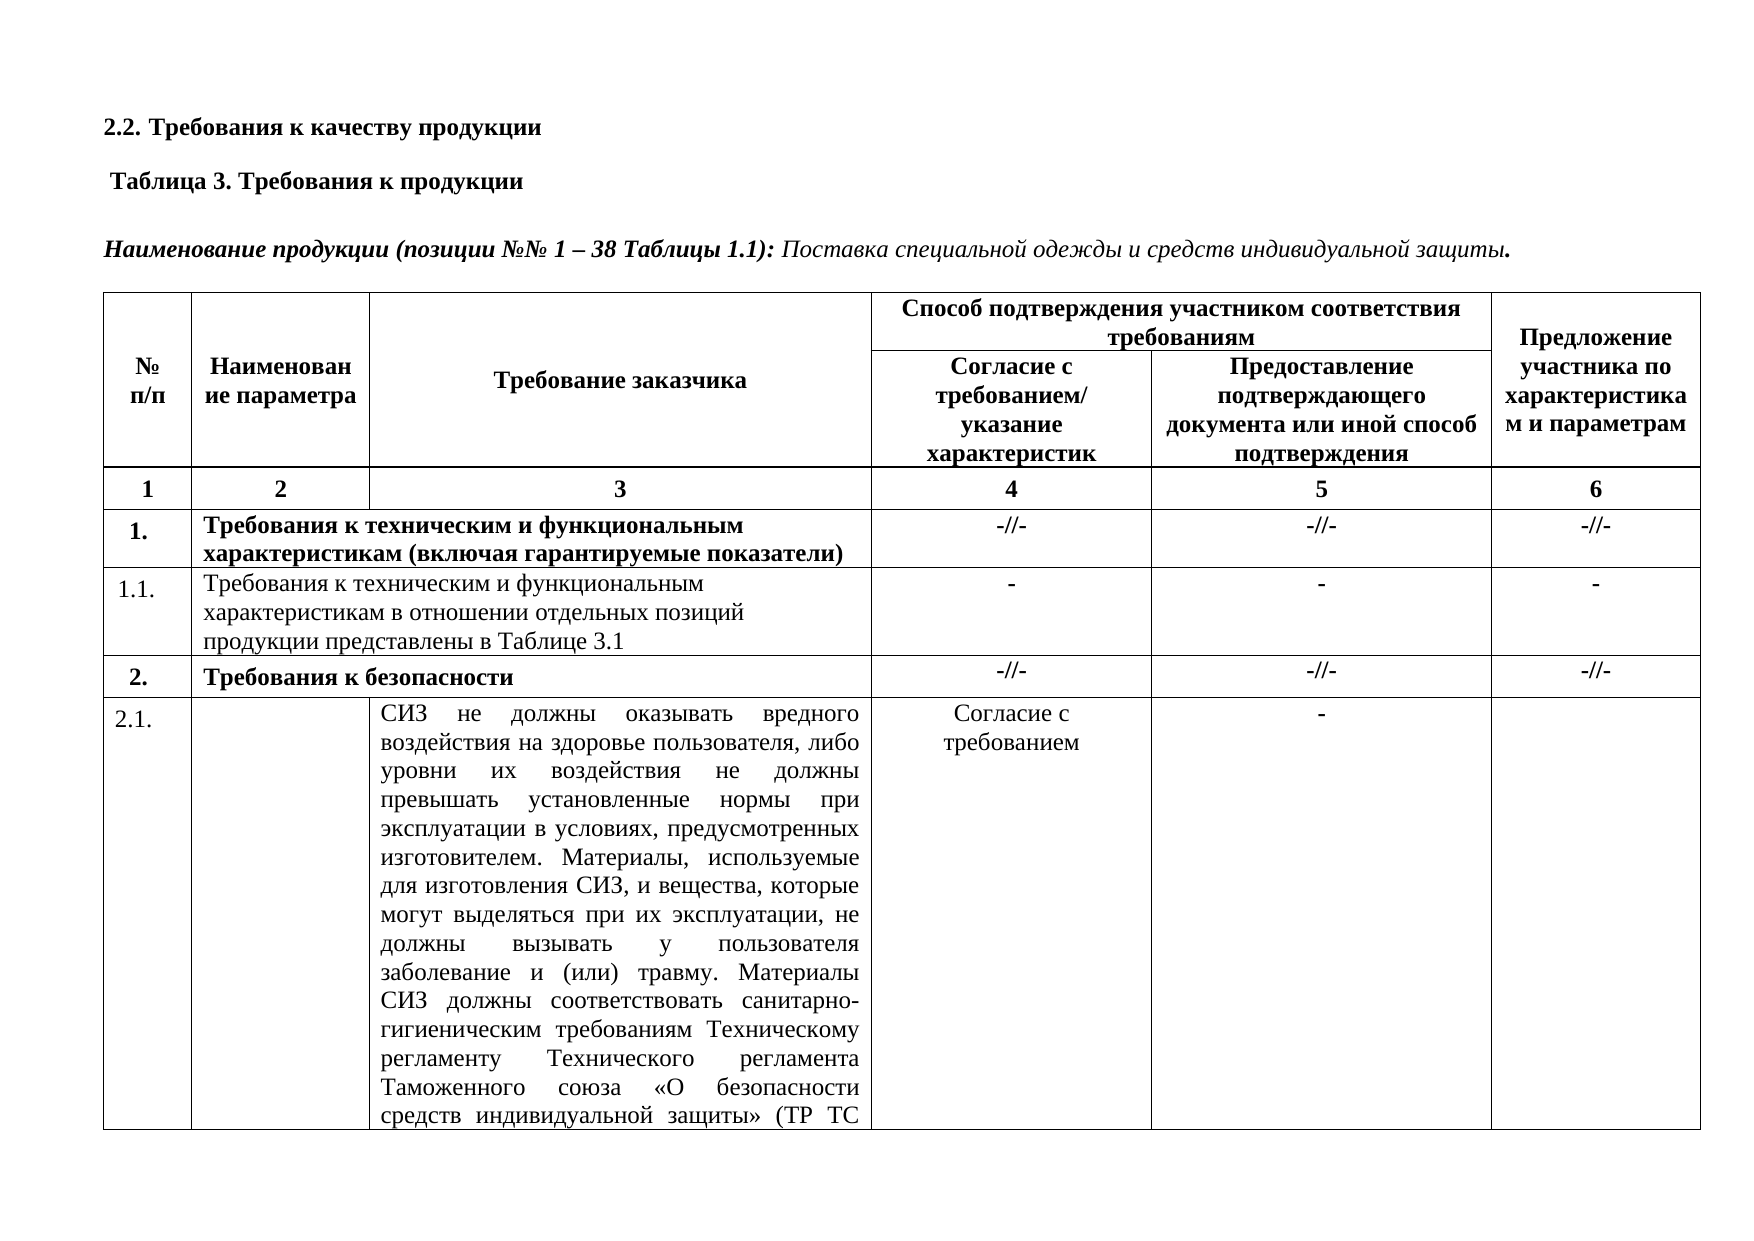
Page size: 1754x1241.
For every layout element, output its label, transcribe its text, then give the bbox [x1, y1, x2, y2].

table_header Требование заказчика [370, 293, 871, 466]
table_cell -//- [1492, 510, 1700, 567]
table_cell Согласие с требованием/ указание характеристик [872, 351, 1151, 466]
table_header Наименование параметра [192, 293, 369, 466]
table_header № п/п [104, 293, 191, 466]
table_cell 2.1. [104, 698, 191, 1129]
table_cell 3 [370, 468, 871, 509]
table_cell Требования к безопасности [192, 656, 871, 697]
table_cell -//- [872, 510, 1151, 567]
table_cell Согласие с требованием [872, 698, 1151, 1129]
table_cell - [872, 568, 1151, 654]
table_cell -//- [872, 656, 1151, 697]
table_cell 5 [1152, 468, 1491, 509]
table_cell [104, 568, 191, 654]
table_cell 2 [192, 468, 369, 509]
subtitle Требования к качеству продукции [103, 112, 1695, 141]
table_cell Требования к техническим и функциональным характеристикам в отношении отдельных позиций продукции представлены в Таблице 3.1 [192, 568, 871, 654]
table_cell -//- [1152, 510, 1491, 567]
table_cell - [1152, 698, 1491, 1129]
table_header Способ подтверждения участником соответствия требованиям [872, 293, 1491, 350]
table_cell [1492, 698, 1700, 1129]
table_cell -//- [1492, 656, 1700, 697]
text Наименование продукции (позиции №№ 1 – 38 Таблицы 1.1): Поставка специальной одежды и средств индивидуальной защиты. [103, 234, 1695, 263]
table_cell -//- [1152, 656, 1491, 697]
table_cell - [1152, 568, 1491, 654]
table_cell СИЗ не должны оказывать вредного воздействия на здоровье пользователя, либо уровни их воздействия не должны превышать установленные нормы при эксплуатации в условиях, предусмотренных изготовителем. Материалы, используемые для изготовления СИЗ, и вещества, которые могут выделяться при их эксплуатации, не должны вызывать у пользователя заболевание и (или) травму. Материалы СИЗ должны соответствовать санитарно-гигиеническим требованиям Техническому регламенту Технического регламента Таможенного союза «О безопасности средств индивидуальной защиты» (ТР ТС [370, 698, 871, 1129]
table_cell - [1492, 568, 1700, 654]
table_cell [104, 656, 191, 697]
table_cell 4 [872, 468, 1151, 509]
table_header Предложение участника по характеристикам и параметрам [1492, 293, 1700, 466]
subtitle Таблица 3. Требования к продукции [103, 166, 1695, 194]
table_cell 1 [104, 468, 191, 509]
table_cell Требования к техническим и функциональным характеристикам (включая гарантируемые показатели) [192, 510, 871, 567]
table_cell [104, 510, 191, 567]
table_cell [192, 698, 369, 1129]
table_cell Предоставление подтверждающего документа или иной способ подтверждения [1152, 351, 1491, 466]
table_cell 6 [1492, 468, 1700, 509]
